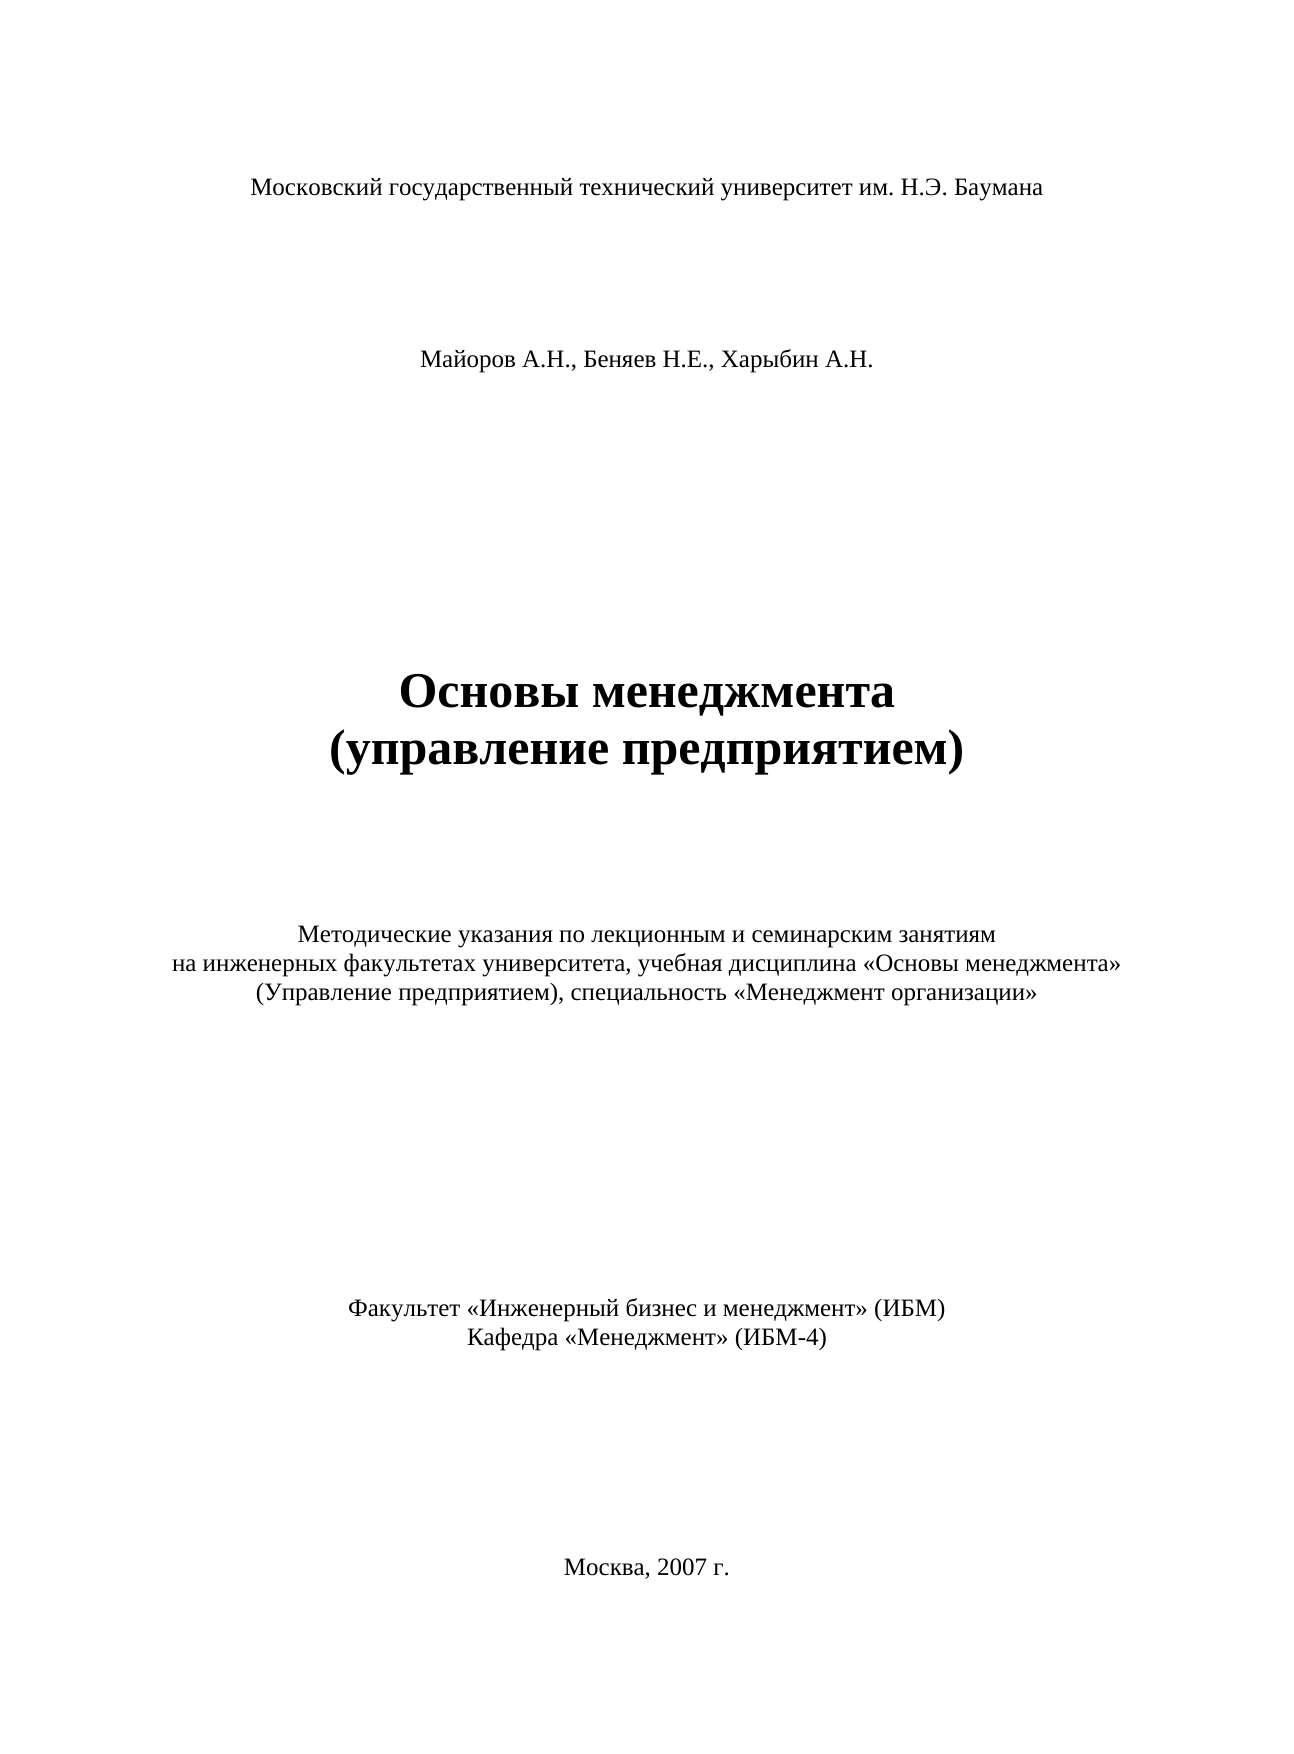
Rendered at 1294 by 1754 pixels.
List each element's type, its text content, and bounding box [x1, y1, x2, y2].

text Майоров А.Н., Беняев Н.Е., Харыбин А.Н. [148, 344, 1146, 373]
text Московский государственный технический университет им. Н.Э. Баумана [148, 172, 1146, 201]
text Факультет «Инженерный бизнес и менеджмент» (ИБМ) [148, 1293, 1146, 1322]
text (управление предприятием) [148, 718, 1146, 776]
text Основы менеджмента [148, 661, 1146, 718]
text Методические указания по лекционным и семинарским занятиям [148, 919, 1146, 948]
text на инженерных факультетах университета, учебная дисциплина «Основы менеджмента» (Управление предприятием), специальность «Менеджмент организации» [148, 948, 1146, 1006]
text Кафедра «Менеджмент» (ИБМ-4) [148, 1322, 1146, 1351]
text Москва, 2007 г. [148, 1552, 1146, 1581]
